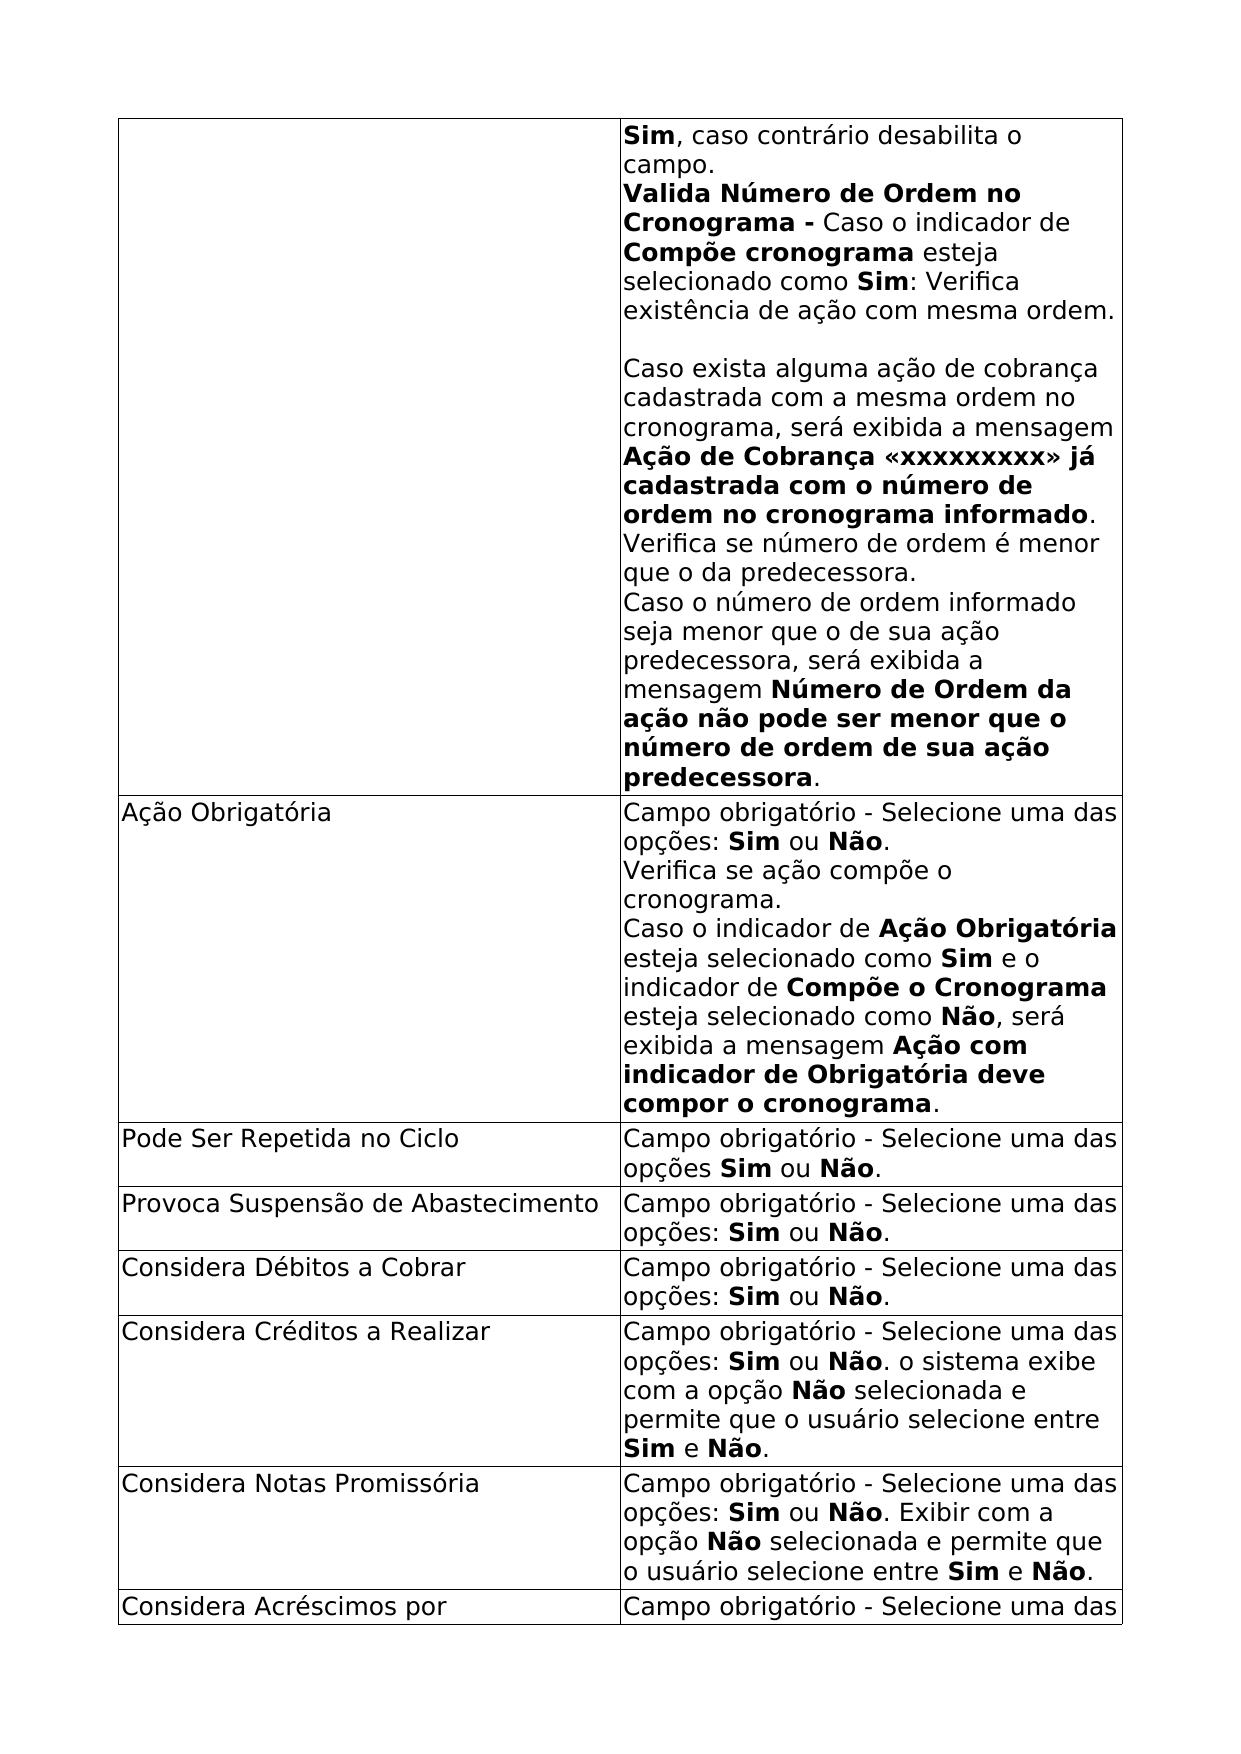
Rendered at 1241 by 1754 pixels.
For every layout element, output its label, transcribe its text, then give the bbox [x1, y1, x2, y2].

table_cell Provoca Suspensão de Abastecimento [119, 1187, 620, 1250]
table_cell Campo obrigatório - Selecione uma das opções: Sim ou Não. o sistema exibe com a opção Não selecionada e permite que o usuário selecione entre Sim e Não. [621, 1316, 1122, 1466]
table_cell Campo obrigatório - Selecione uma das opções Sim ou Não. [621, 1123, 1122, 1186]
table_cell Sim, caso contrário desabilita o campo. Valida Número de Ordem no Cronograma - Caso o indicador de Compõe cronograma esteja selecionado como Sim: Verifica existência de ação com mesma ordem. Caso exista alguma ação de cobrança cadastrada com a mesma ordem no cronograma, será exibida a mensagem Ação de Cobrança «xxxxxxxxx» já cadastrada com o número de ordem no cronograma informado. Verifica se número de ordem é menor que o da predecessora. Caso o número de ordem informado seja menor que o de sua ação predecessora, será exibida a mensagem Número de Ordem da ação não pode ser menor que o número de ordem de sua ação predecessora. [621, 119, 1122, 795]
table_cell Ação Obrigatória [119, 796, 620, 1122]
table_cell Campo obrigatório - Selecione uma das opções: Sim ou Não. [621, 1187, 1122, 1250]
table_cell Considera Acréscimos por [119, 1590, 620, 1624]
table_cell Considera Créditos a Realizar [119, 1316, 620, 1466]
table_cell Campo obrigatório - Selecione uma das opções: Sim ou Não. [621, 1251, 1122, 1314]
table_cell [119, 119, 620, 795]
table_cell Campo obrigatório - Selecione uma das opções: Sim ou Não. Exibir com a opção Não selecionada e permite que o usuário selecione entre Sim e Não. [621, 1467, 1122, 1589]
table_cell Considera Notas Promissória [119, 1467, 620, 1589]
table_cell Considera Débitos a Cobrar [119, 1251, 620, 1314]
table_cell Pode Ser Repetida no Ciclo [119, 1123, 620, 1186]
table_cell Campo obrigatório - Selecione uma das opções: Sim ou Não. Verifica se ação compõe o cronograma. Caso o indicador de Ação Obrigatória esteja selecionado como Sim e o indicador de Compõe o Cronograma esteja selecionado como Não, será exibida a mensagem Ação com indicador de Obrigatória deve compor o cronograma. [621, 796, 1122, 1122]
table_cell Campo obrigatório - Selecione uma das [621, 1590, 1122, 1624]
